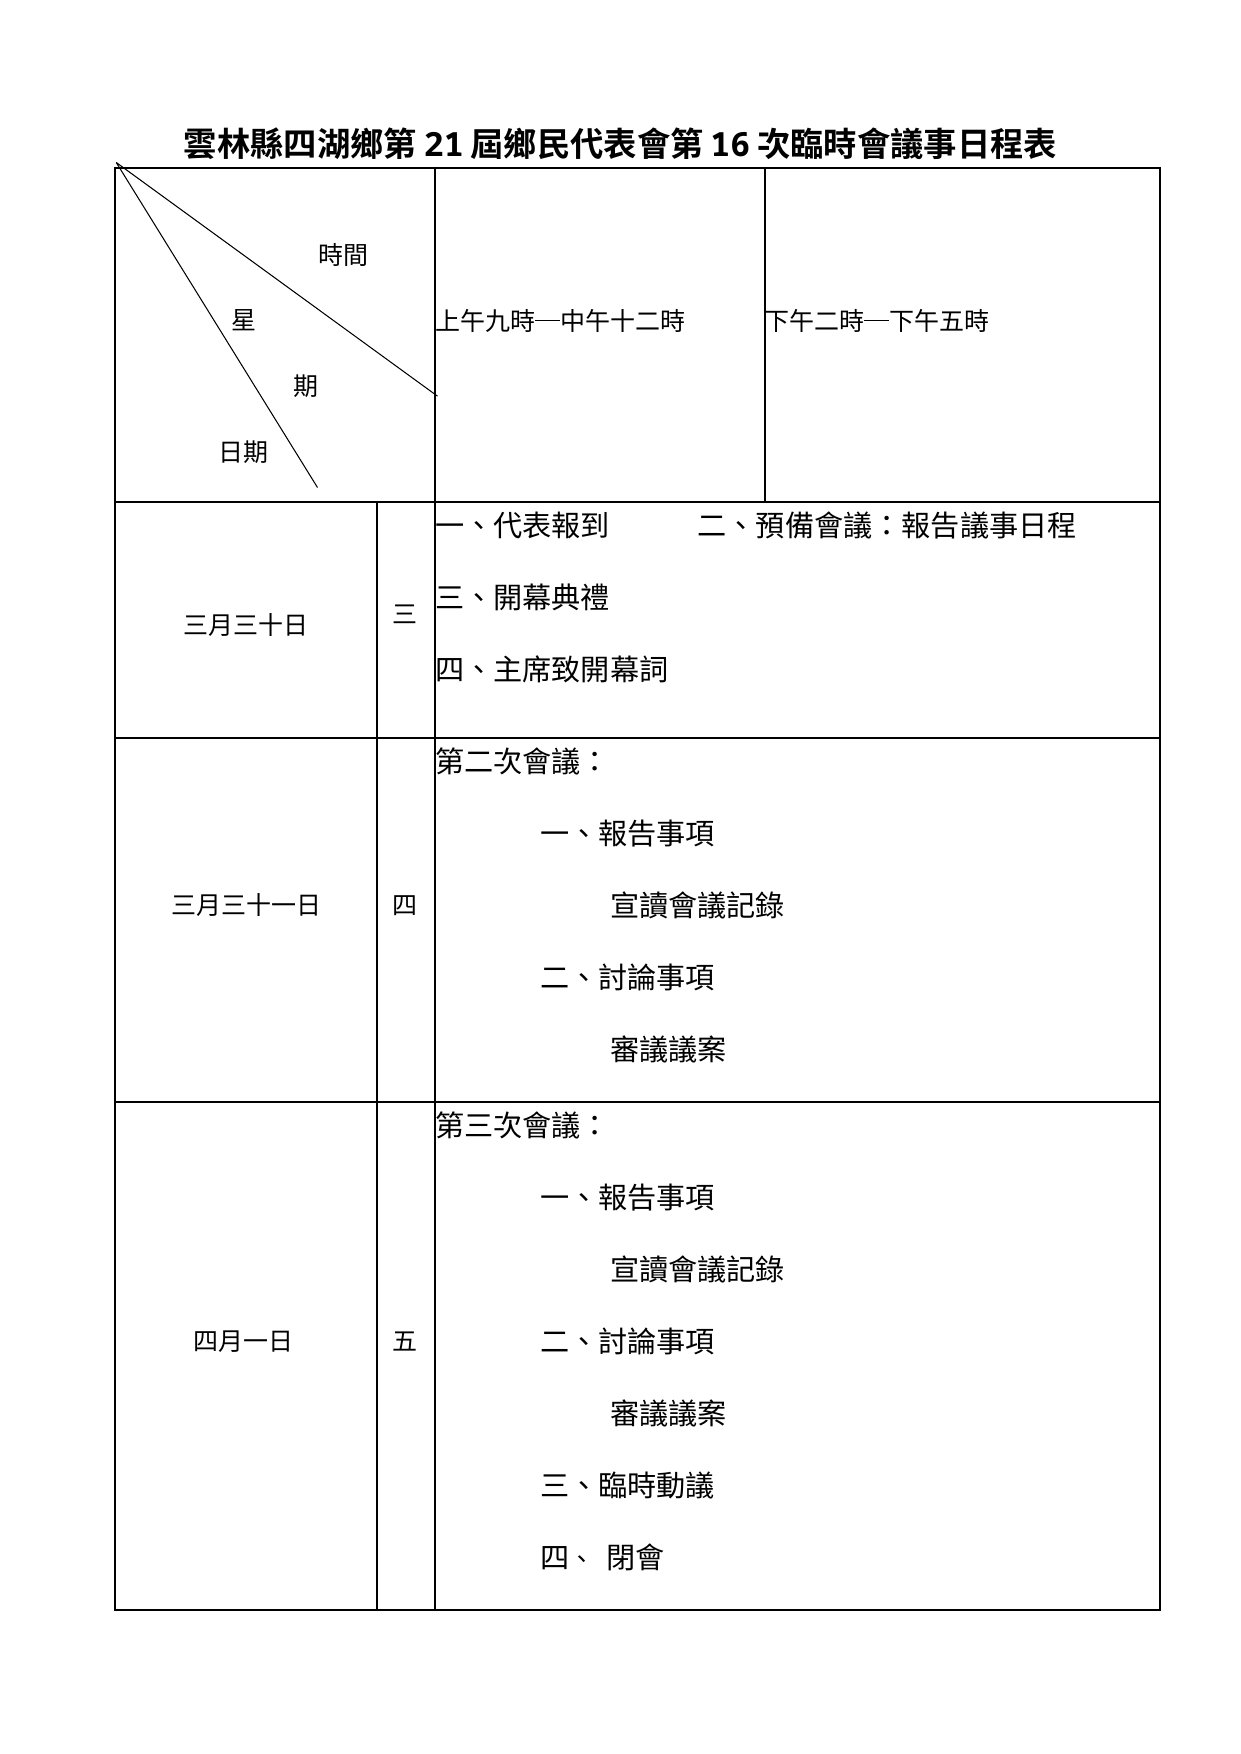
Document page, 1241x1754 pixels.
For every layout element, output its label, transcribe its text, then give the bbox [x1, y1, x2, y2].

table_cell 五 [378, 1103, 434, 1609]
table_header 上午九時─中午十二時 [436, 169, 764, 501]
text [114, 0, 367, 92]
table_cell 第三次會議： 一、報告事項 宣讀會議記錄 二、討論事項 審議議案 三、臨時動議 四、 閉會 [436, 1103, 1159, 1609]
table_cell 一、代表報到 二、預備會議：報告議事日程 三、開幕典禮 四、主席致開幕詞 [436, 503, 1159, 737]
table_cell 四月一日 [116, 1103, 376, 1609]
table_cell 四 [378, 739, 434, 1101]
table_cell 三月三十一日 [116, 739, 376, 1101]
table_cell 三月三十日 [116, 503, 376, 737]
table_cell 第二次會議： 一、報告事項 宣讀會議記錄 二、討論事項 審議議案 [436, 739, 1159, 1101]
table_cell 三 [378, 503, 434, 737]
table_header 下午二時─下午五時 [766, 169, 1159, 501]
table_header 時間 星 期 日期 [116, 169, 434, 501]
text 雲林縣四湖鄉第21屆鄉民代表會第16次臨時會議事日程表 [118, 118, 1122, 167]
